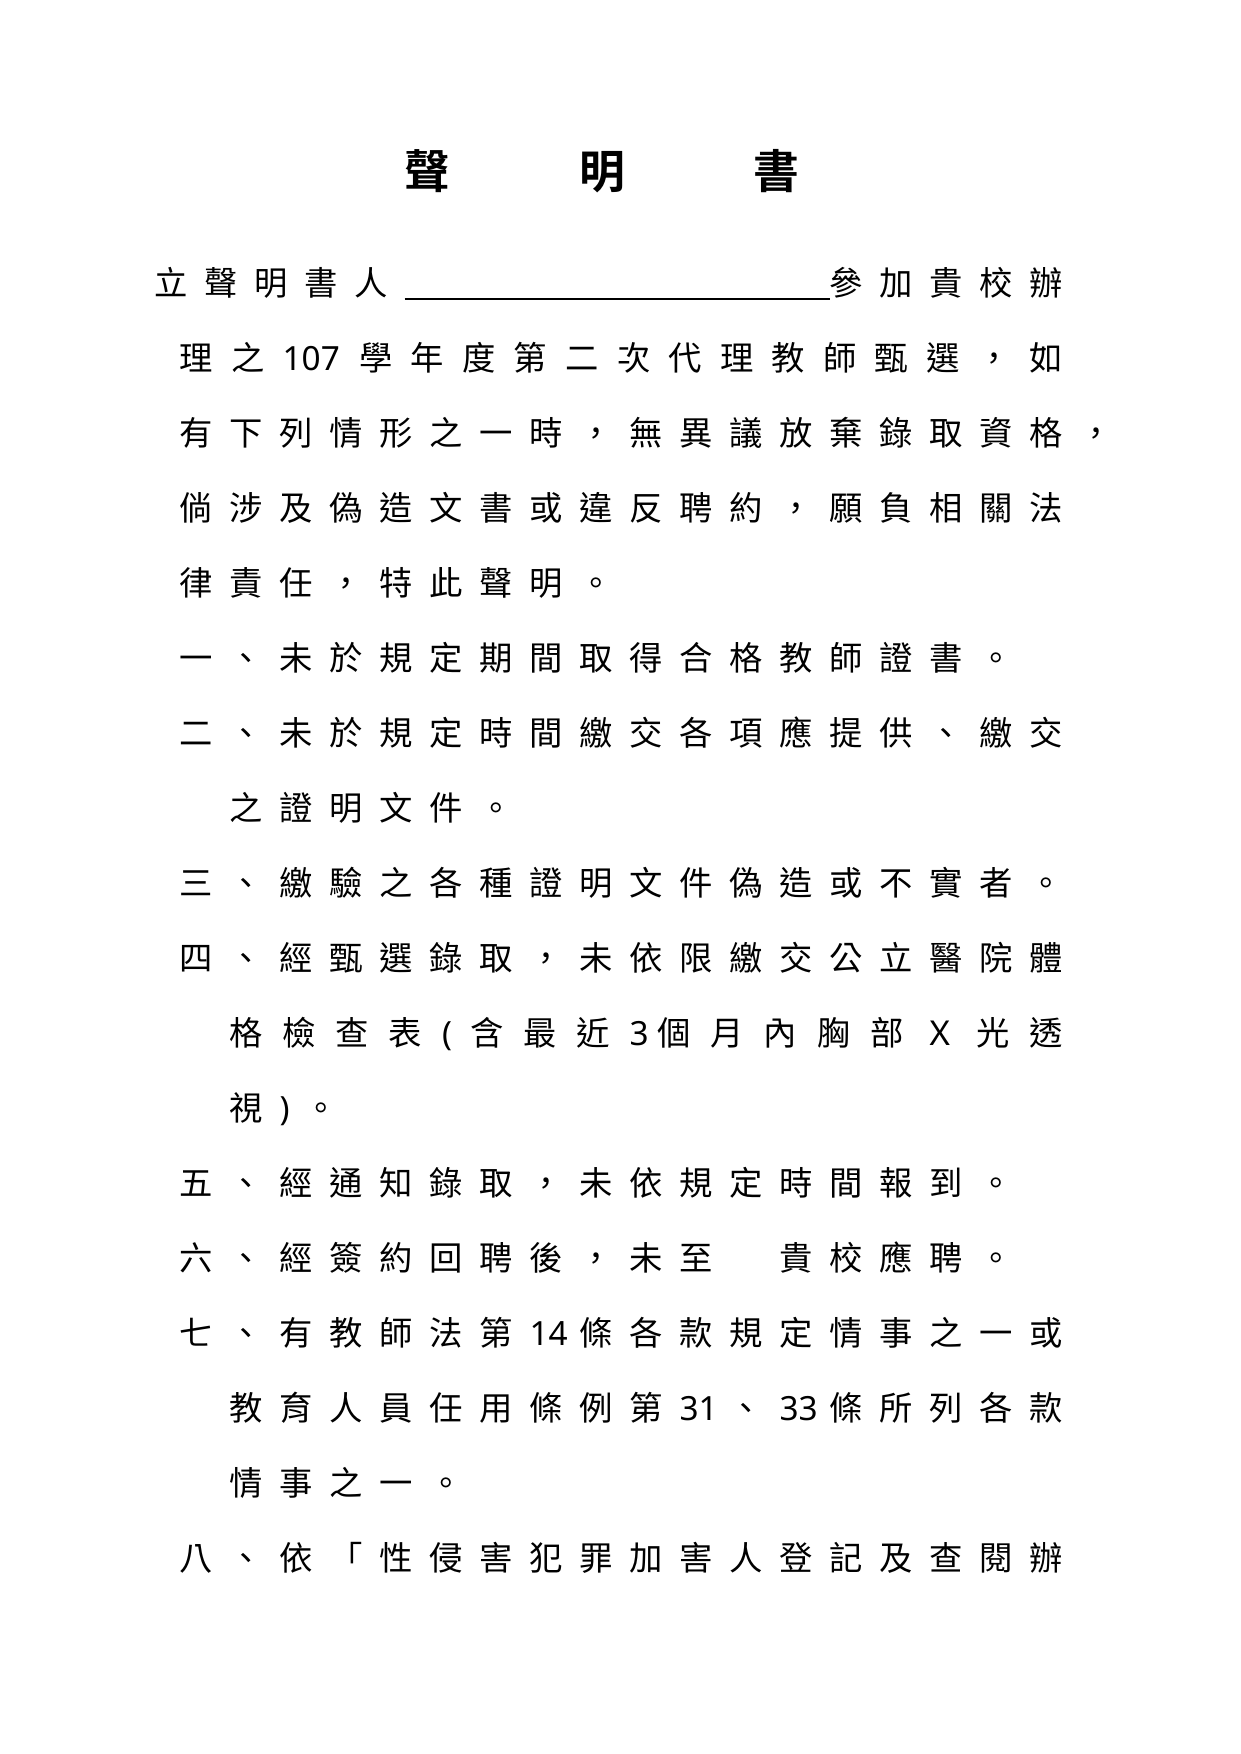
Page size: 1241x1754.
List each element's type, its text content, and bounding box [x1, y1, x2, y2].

text 三、繳驗之各種證明文件偽造或不實者。 [129, 843, 1079, 918]
text 四、經甄選錄取，未依限繳交公立醫院體格檢查表(含最近3個月內胸部Ｘ光透視)。 [163, 918, 1079, 1143]
text 立聲明書人 參加貴校辦理之107學年度第二次代理教師甄選，如有下列情形之一時，無異議放棄錄取資格，倘涉及偽造文書或違反聘約，願負相關法律責任，特此聲明。 [129, 243, 1079, 618]
text 六、經簽約回聘後，未至 貴校應聘。 [129, 1218, 1079, 1293]
text 八、依「性侵害犯罪加害人登記及查閱辦 [163, 1518, 1079, 1593]
text 一、未於規定期間取得合格教師證書。 [163, 618, 1079, 693]
text 五、經通知錄取，未依規定時間報到。 [129, 1143, 1079, 1218]
text 二、未於規定時間繳交各項應提供、繳交之證明文件。 [163, 693, 1079, 843]
text 七、有教師法第14條各款規定情事之一或教育人員任用條例第31、33條所列各款情事之一。 [163, 1293, 1079, 1518]
text 聲 明 書 [129, 131, 1079, 206]
